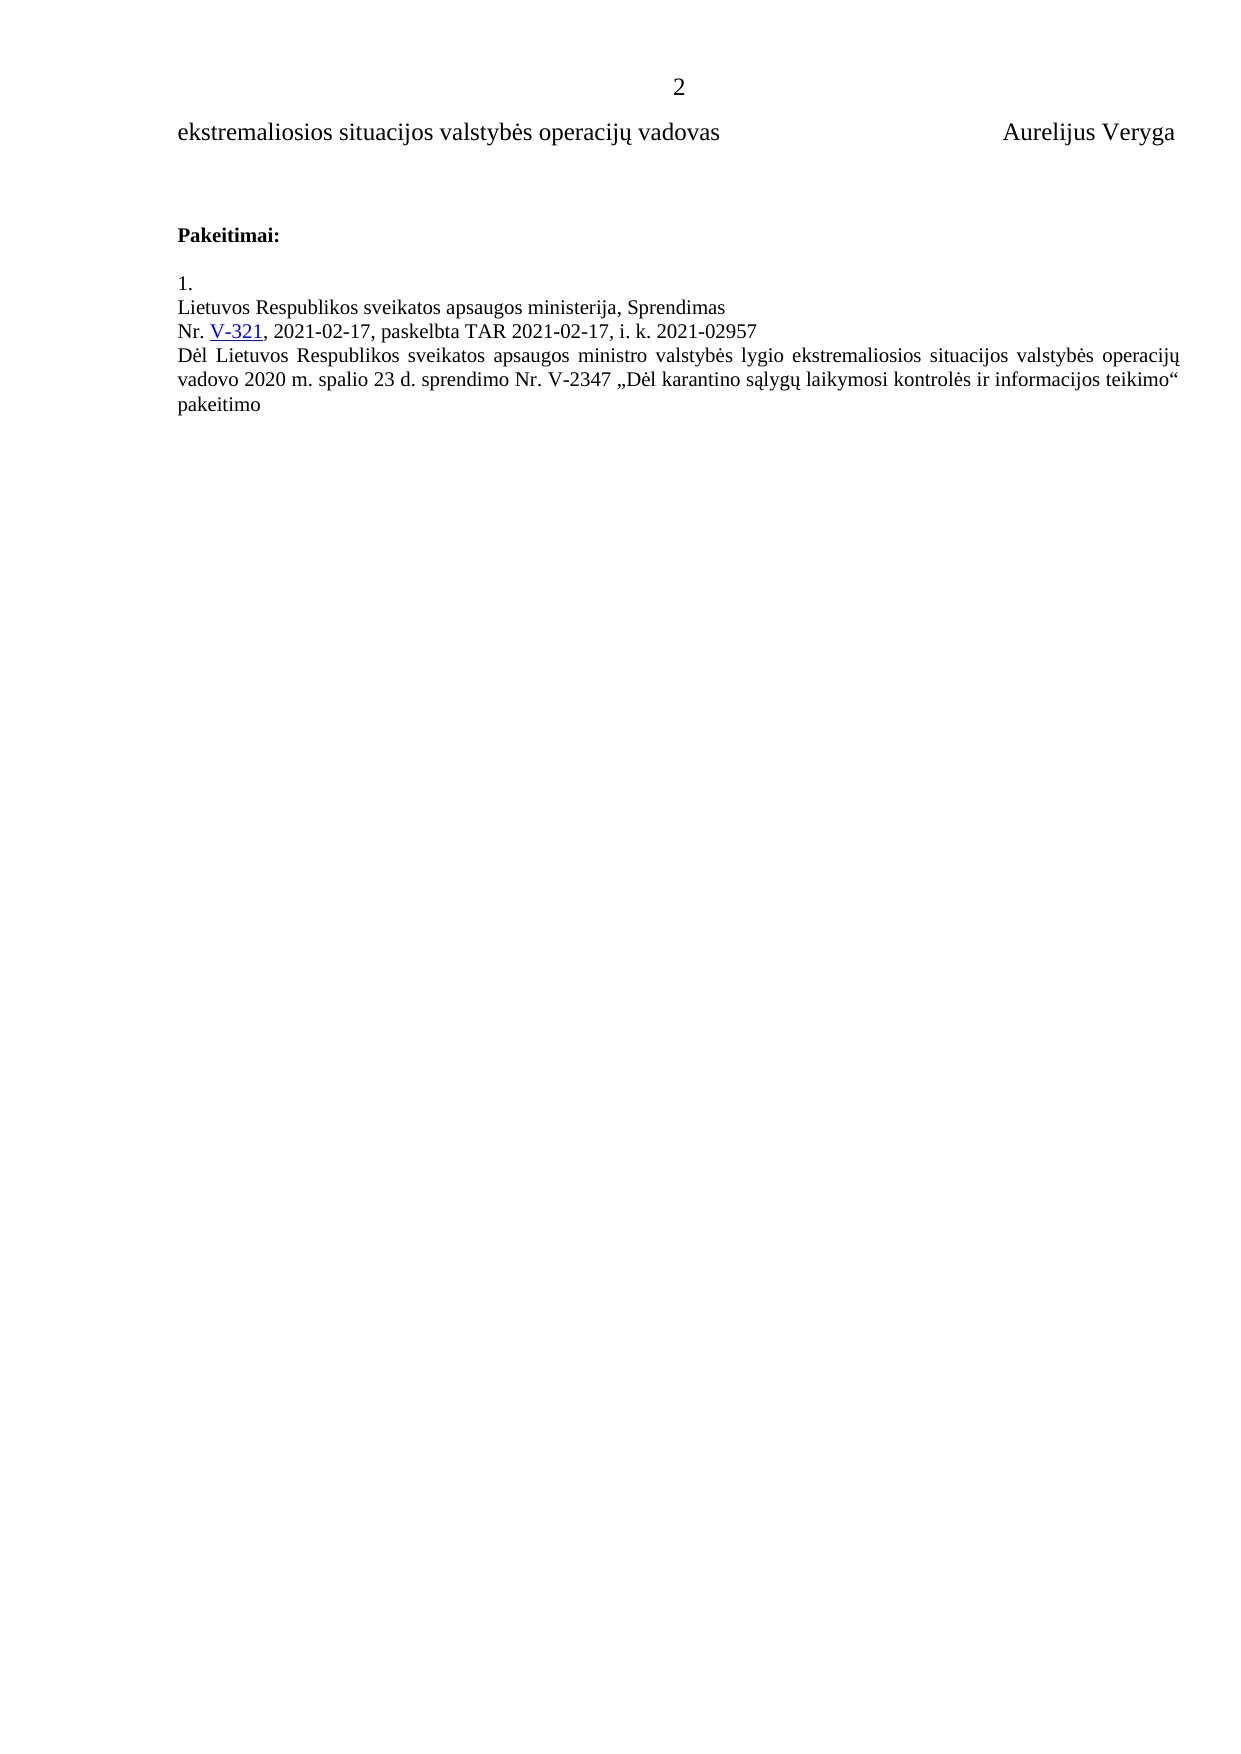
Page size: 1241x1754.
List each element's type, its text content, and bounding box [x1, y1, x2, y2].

text 1. [177, 271, 1181, 295]
text ekstremaliosios situacijos valstybės operacijų vadovas Aurelijus Veryga [177, 117, 1181, 146]
text Nr. V-321, 2021-02-17, paskelbta TAR 2021-02-17, i. k. 2021-02957 [177, 319, 1181, 343]
text Pakeitimai: [177, 223, 1181, 247]
text Dėl Lietuvos Respublikos sveikatos apsaugos ministro valstybės lygio ekstremaliosios situacijos valstybės operacijų vadovo 2020 m. spalio 23 d. sprendimo Nr. V-2347 „Dėl karantino sąlygų laikymosi kontrolės ir informacijos teikimo“ pakeitimo [177, 343, 1181, 416]
text Lietuvos Respublikos sveikatos apsaugos ministerija, Sprendimas [177, 295, 1181, 319]
